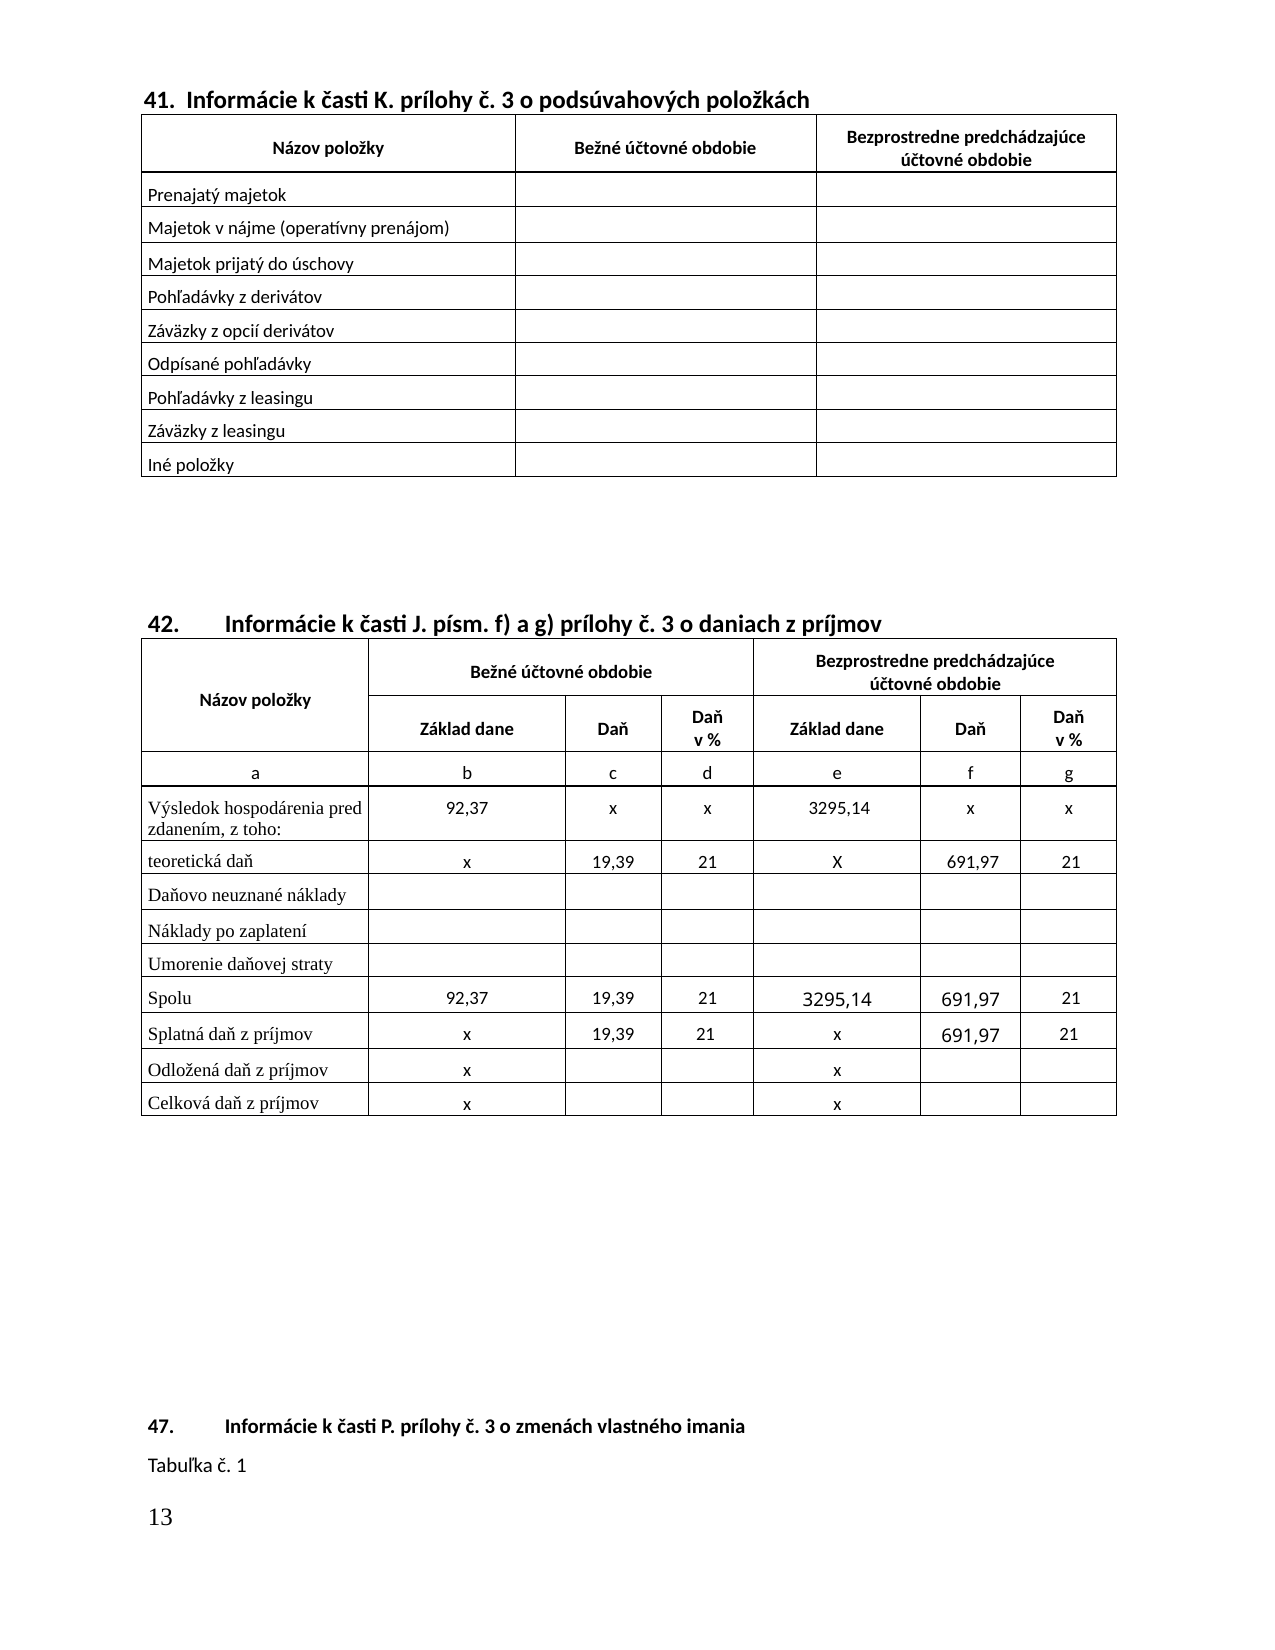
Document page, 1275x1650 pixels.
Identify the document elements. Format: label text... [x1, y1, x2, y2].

table_cell Pohľadávky z leasingu [142, 376, 515, 409]
text 42. Informácie k časti J. písm. f) a g) prílohy č. 3 o daniach z príjmov [148, 608, 1127, 638]
table_cell [516, 243, 816, 275]
table_cell Základ dane [369, 696, 565, 751]
table_cell x [369, 1049, 565, 1082]
table_cell Majetok prijatý do úschovy [142, 243, 515, 275]
table_cell 691,97 [921, 977, 1020, 1012]
table_cell [516, 207, 816, 242]
table_cell 21 [1021, 841, 1116, 873]
table_cell x [1021, 787, 1116, 840]
table_header Bežné účtovné obdobie [516, 115, 816, 171]
table_cell 3295,14 [754, 787, 920, 840]
table_cell Spolu [142, 977, 368, 1012]
table_cell Daňovo neuznané náklady [142, 874, 368, 909]
table_cell X [754, 841, 920, 873]
table_cell [662, 874, 753, 909]
table_cell 19,39 [566, 1013, 661, 1048]
table_cell [1021, 944, 1116, 976]
table_header Bežné účtovné obdobie [369, 639, 753, 695]
table_cell Daň v % [662, 696, 753, 751]
table_cell Odpísané pohľadávky [142, 343, 515, 375]
table_cell [566, 1049, 661, 1082]
table_cell Splatná daň z príjmov [142, 1013, 368, 1048]
table_cell x [662, 787, 753, 840]
table_cell Záväzky z leasingu [142, 410, 515, 442]
table_cell Pohľadávky z derivátov [142, 276, 515, 308]
table_cell [921, 1083, 1020, 1115]
table_cell [921, 874, 1020, 909]
table_cell Výsledok hospodárenia pred zdanením, z toho: [142, 787, 368, 840]
table_cell [817, 376, 1116, 409]
table_cell teoretická daň [142, 841, 368, 873]
table_cell [817, 310, 1116, 342]
table_cell Majetok v nájme (operatívny prenájom) [142, 207, 515, 242]
table_cell [817, 243, 1116, 275]
table_cell e [754, 752, 920, 784]
table_cell [754, 944, 920, 976]
table_cell [817, 443, 1116, 476]
table_cell x [754, 1083, 920, 1115]
table_cell Daň [921, 696, 1020, 751]
table_header Názov položky [142, 639, 368, 751]
table_cell 21 [662, 841, 753, 873]
table_cell a [142, 752, 368, 784]
table_cell [662, 944, 753, 976]
table_cell [566, 910, 661, 943]
table_cell [566, 1083, 661, 1115]
table_header Bezprostredne predchádzajúce účtovné obdobie [754, 639, 1116, 695]
table_header Bezprostredne predchádzajúce účtovné obdobie [817, 115, 1116, 171]
table_cell [516, 343, 816, 375]
table_cell [662, 1083, 753, 1115]
table_cell Náklady po zaplatení [142, 910, 368, 943]
table_cell [817, 410, 1116, 442]
table_cell [516, 276, 816, 308]
table_cell 19,39 [566, 841, 661, 873]
table_cell x [369, 1013, 565, 1048]
table_cell [566, 874, 661, 909]
table_cell [1021, 910, 1116, 943]
table_cell [754, 910, 920, 943]
table_cell 21 [1021, 1013, 1116, 1048]
table_cell Záväzky z opcií derivátov [142, 310, 515, 342]
table_cell [369, 874, 565, 909]
table_cell x [369, 841, 565, 873]
table_header Názov položky [142, 115, 515, 171]
table_cell [516, 410, 816, 442]
table_cell [516, 310, 816, 342]
table_cell 691,97 [921, 841, 1020, 873]
table_cell x [754, 1049, 920, 1082]
text 47. Informácie k časti P. prílohy č. 3 o zmenách vlastného imania [148, 1409, 1127, 1438]
table_cell x [754, 1013, 920, 1048]
table_cell Odložená daň z príjmov [142, 1049, 368, 1082]
table_cell [817, 343, 1116, 375]
table_cell Celková daň z príjmov [142, 1083, 368, 1115]
table_cell [921, 1049, 1020, 1082]
table_cell 92,37 [369, 787, 565, 840]
text Tabuľka č. 1 [148, 1448, 1127, 1477]
table_cell 21 [662, 1013, 753, 1048]
table_cell b [369, 752, 565, 784]
table_cell [369, 910, 565, 943]
table_cell c [566, 752, 661, 784]
table_cell [516, 173, 816, 206]
table_cell x [921, 787, 1020, 840]
table_cell x [369, 1083, 565, 1115]
table_cell [817, 276, 1116, 308]
table_cell [817, 173, 1116, 206]
table_cell [1021, 1049, 1116, 1082]
table_cell f [921, 752, 1020, 784]
table_cell [566, 944, 661, 976]
table_cell [662, 910, 753, 943]
table_cell [369, 944, 565, 976]
table_cell [921, 944, 1020, 976]
table_cell 92,37 [369, 977, 565, 1012]
table_cell x [566, 787, 661, 840]
table_cell Iné položky [142, 443, 515, 476]
table_cell Základ dane [754, 696, 920, 751]
table_cell [754, 874, 920, 909]
table_cell [516, 376, 816, 409]
table_cell Daň [566, 696, 661, 751]
text 41. Informácie k časti K. prílohy č. 3 o podsúvahových položkách [143, 84, 1127, 114]
table_cell 21 [662, 977, 753, 1012]
table_cell Umorenie daňovej straty [142, 944, 368, 976]
table_cell [662, 1049, 753, 1082]
table_cell Daň v % [1021, 696, 1116, 751]
table_cell Prenajatý majetok [142, 173, 515, 206]
table_cell d [662, 752, 753, 784]
table_cell 21 [1021, 977, 1116, 1012]
table_cell [1021, 874, 1116, 909]
table_cell 3295,14 [754, 977, 920, 1012]
table_cell 19,39 [566, 977, 661, 1012]
table_cell [516, 443, 816, 476]
table_cell 691,97 [921, 1013, 1020, 1048]
table_cell [921, 910, 1020, 943]
table_cell [817, 207, 1116, 242]
table_cell [1021, 1083, 1116, 1115]
table_cell g [1021, 752, 1116, 784]
